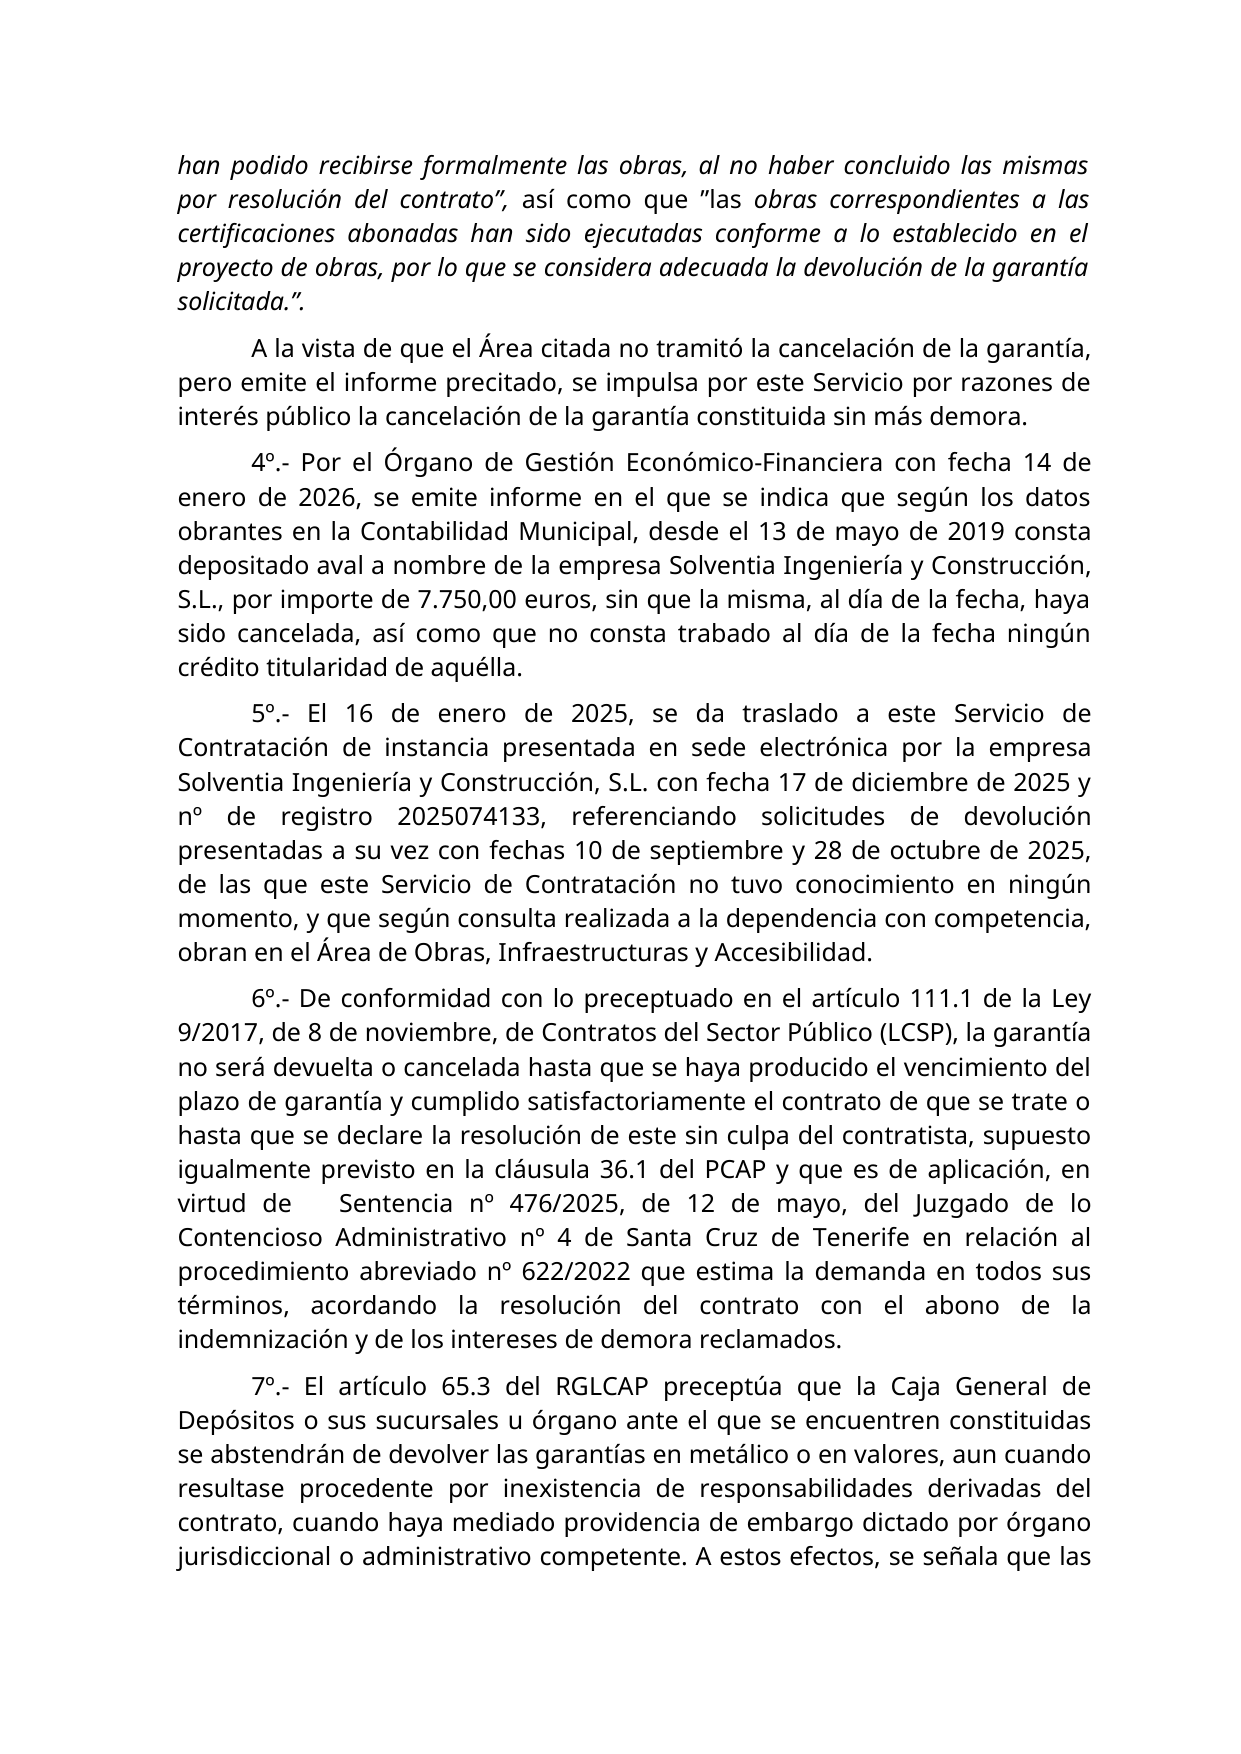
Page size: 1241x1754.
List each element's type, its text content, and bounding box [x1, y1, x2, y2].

text A la vista de que el Área citada no tramitó la cancelación de la garantía, pero emite el informe precitado, se impulsa por este Servicio por razones de interés público la cancelación de la garantía constituida sin más demora. [177, 330, 1093, 433]
text 4º.- Por el Órgano de Gestión Económico-Financiera con fecha 14 de enero de 2026, se emite informe en el que se indica que según los datos obrantes en la Contabilidad Municipal, desde el 13 de mayo de 2019 consta depositado aval a nombre de la empresa Solventia Ingeniería y Construcción, S.L., por importe de 7.750,00 euros, sin que la misma, al día de la fecha, haya sido cancelada, así como que no consta trabado al día de la fecha ningún crédito titularidad de aquélla. [177, 445, 1093, 683]
text han podido recibirse formalmente las obras, al no haber concluido las mismas por resolución del contrato”, así como que ”las obras correspondientes a las certificaciones abonadas han sido ejecutadas conforme a lo establecido en el proyecto de obras, por lo que se considera adecuada la devolución de la garantía solicitada.”. [177, 148, 1093, 318]
text 7º.- El artículo 65.3 del RGLCAP preceptúa que la Caja General de Depósitos o sus sucursales u órgano ante el que se encuentren constituidas se abstendrán de devolver las garantías en metálico o en valores, aun cuando resultase procedente por inexistencia de responsabilidades derivadas del contrato, cuando haya mediado providencia de embargo dictado por órgano jurisdiccional o administrativo competente. A estos efectos, se señala que las [177, 1368, 1093, 1573]
text 5º.- El 16 de enero de 2025, se da traslado a este Servicio de Contratación de instancia presentada en sede electrónica por la empresa Solventia Ingeniería y Construcción, S.L. con fecha 17 de diciembre de 2025 y nº de registro 2025074133, referenciando solicitudes de devolución presentadas a su vez con fechas 10 de septiembre y 28 de octubre de 2025, de las que este Servicio de Contratación no tuvo conocimiento en ningún momento, y que según consulta realizada a la dependencia con competencia, obran en el Área de Obras, Infraestructuras y Accesibilidad. [177, 696, 1093, 968]
text 6º.- De conformidad con lo preceptuado en el artículo 111.1 de la Ley 9/2017, de 8 de noviembre, de Contratos del Sector Público (LCSP), la garantía no será devuelta o cancelada hasta que se haya producido el vencimiento del plazo de garantía y cumplido satisfactoriamente el contrato de que se trate o hasta que se declare la resolución de este sin culpa del contratista, supuesto igualmente previsto en la cláusula 36.1 del PCAP y que es de aplicación, en virtud de Sentencia nº 476/2025, de 12 de mayo, del Juzgado de lo Contencioso Administrativo nº 4 de Santa Cruz de Tenerife en relación al procedimiento abreviado nº 622/2022 que estima la demanda en todos sus términos, acordando la resolución del contrato con el abono de la indemnización y de los intereses de demora reclamados. [177, 981, 1093, 1356]
